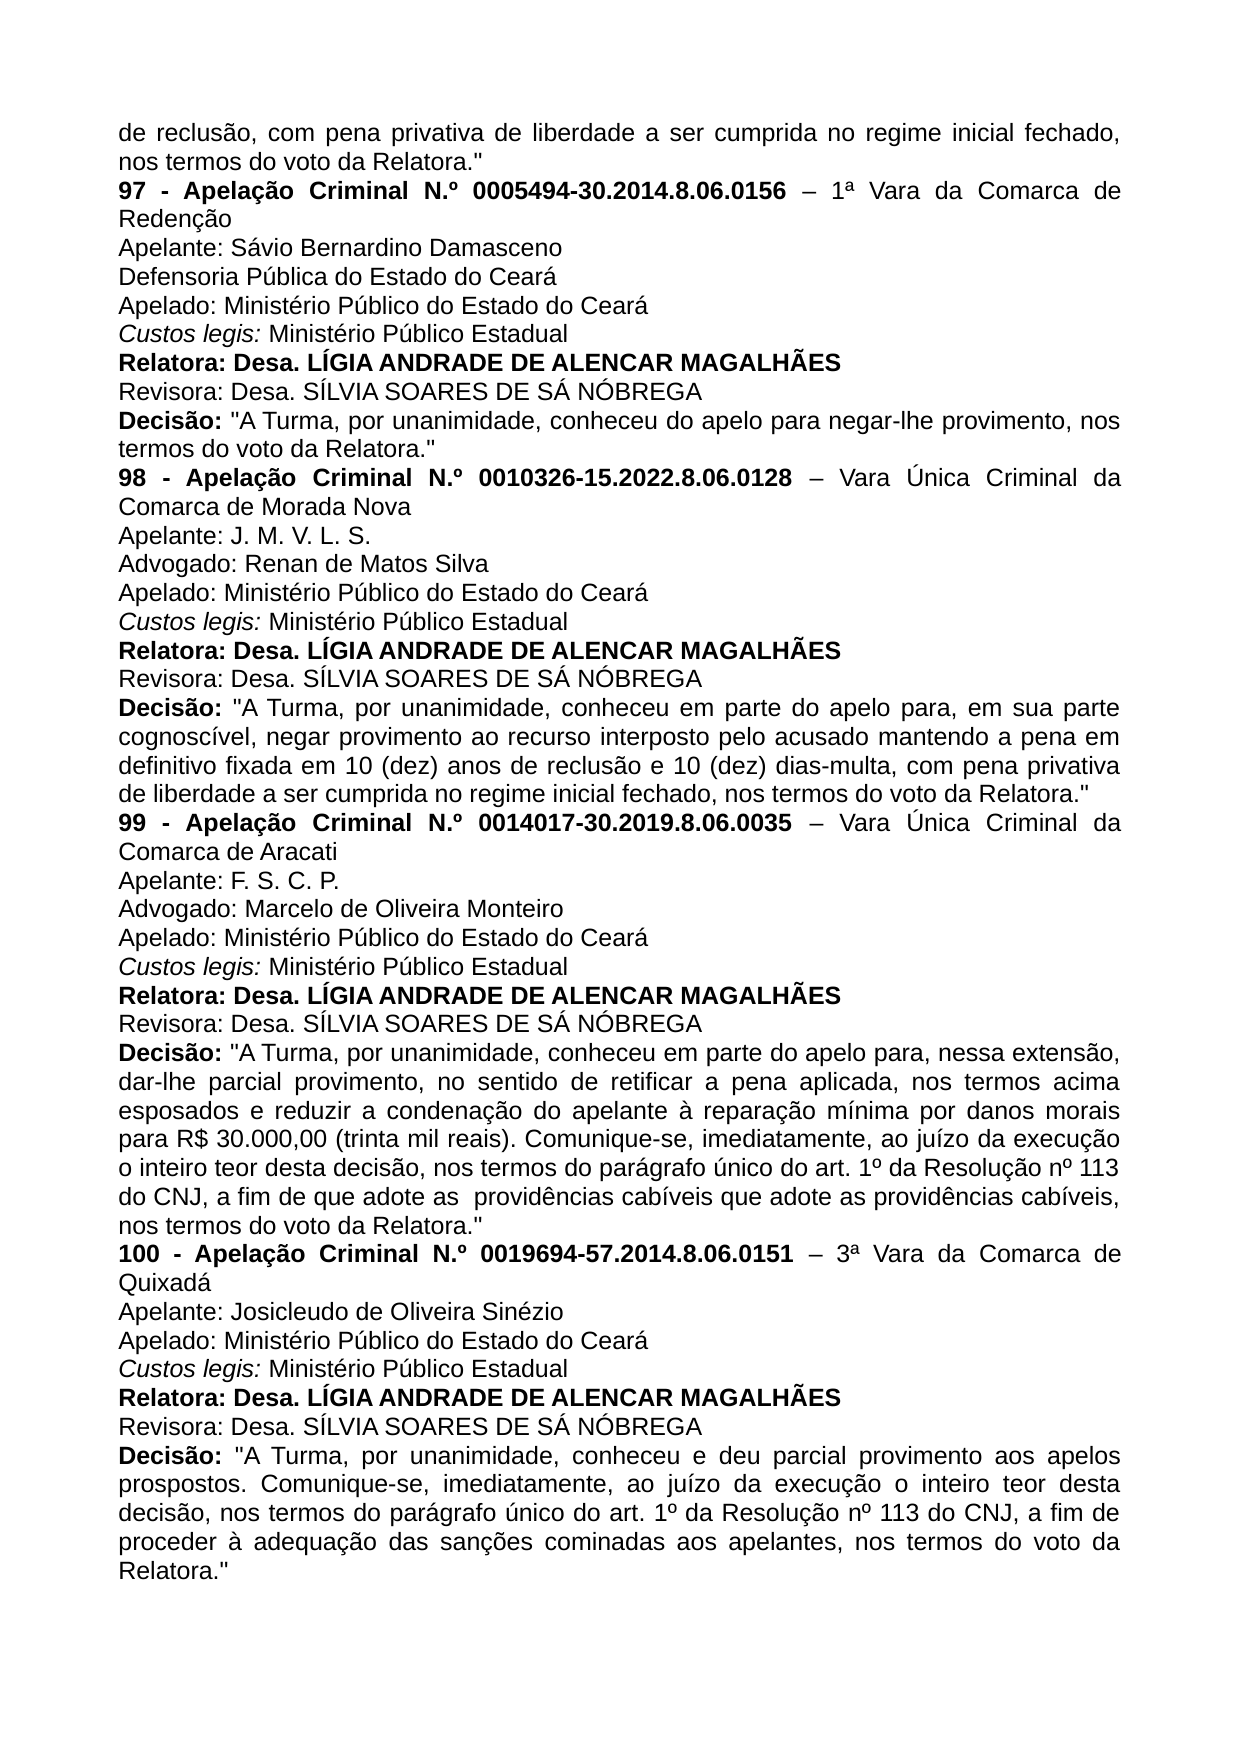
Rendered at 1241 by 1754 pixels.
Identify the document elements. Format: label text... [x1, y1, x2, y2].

text Decisão: "A Turma, por unanimidade, conheceu e deu parcial provimento aos apelos prospostos. Comunique-se, imediatamente, ao juízo da execução o inteiro teor desta decisão, nos termos do parágrafo único do art. 1º da Resolução nº 113 do CNJ, a fim de proceder à adequação das sanções cominadas aos apelantes, nos termos do voto da Relatora." [118, 1441, 1122, 1584]
text Custos legis: Ministério Público Estadual [118, 952, 1122, 981]
text Apelado: Ministério Público do Estado do Ceará [118, 578, 1122, 607]
text 99 - Apelação Criminal N.º 0014017-30.2019.8.06.0035 – Vara Única Criminal da Comarca de Aracati [118, 808, 1122, 866]
text Revisora: Desa. SÍLVIA SOARES DE SÁ NÓBREGA [118, 1412, 1122, 1441]
text 97 - Apelação Criminal N.º 0005494-30.2014.8.06.0156 – 1ª Vara da Comarca de Redenção [118, 176, 1122, 233]
text Defensoria Pública do Estado do Ceará [118, 262, 1122, 291]
text Relatora: Desa. LÍGIA ANDRADE DE ALENCAR MAGALHÃES [118, 636, 1122, 664]
text Revisora: Desa. SÍLVIA SOARES DE SÁ NÓBREGA [118, 377, 1122, 406]
text Relatora: Desa. LÍGIA ANDRADE DE ALENCAR MAGALHÃES [118, 348, 1122, 377]
text Revisora: Desa. SÍLVIA SOARES DE SÁ NÓBREGA [118, 664, 1122, 693]
text Apelado: Ministério Público do Estado do Ceará [118, 923, 1122, 952]
text Apelado: Ministério Público do Estado do Ceará [118, 1326, 1122, 1354]
text Relatora: Desa. LÍGIA ANDRADE DE ALENCAR MAGALHÃES [118, 981, 1122, 1009]
text de reclusão, com pena privativa de liberdade a ser cumprida no regime inicial fechado, nos termos do voto da Relatora." [118, 118, 1122, 176]
text Custos legis: Ministério Público Estadual [118, 319, 1122, 348]
text Apelante: Josicleudo de Oliveira Sinézio [118, 1297, 1122, 1326]
text Apelante: J. M. V. L. S. [118, 521, 1122, 549]
text Apelado: Ministério Público do Estado do Ceará [118, 291, 1122, 319]
text Relatora: Desa. LÍGIA ANDRADE DE ALENCAR MAGALHÃES [118, 1383, 1122, 1412]
text Advogado: Renan de Matos Silva [118, 549, 1122, 578]
text Decisão: "A Turma, por unanimidade, conheceu em parte do apelo para, em sua parte cognoscível, negar provimento ao recurso interposto pelo acusado mantendo a pena em definitivo fixada em 10 (dez) anos de reclusão e 10 (dez) dias-multa, com pena privativa de liberdade a ser cumprida no regime inicial fechado, nos termos do voto da Relatora." [118, 693, 1122, 808]
text Custos legis: Ministério Público Estadual [118, 1354, 1122, 1383]
text Apelante: Sávio Bernardino Damasceno [118, 233, 1122, 262]
text 98 - Apelação Criminal N.º 0010326-15.2022.8.06.0128 – Vara Única Criminal da Comarca de Morada Nova [118, 463, 1122, 521]
text 100 - Apelação Criminal N.º 0019694-57.2014.8.06.0151 – 3ª Vara da Comarca de Quixadá [118, 1239, 1122, 1297]
text Revisora: Desa. SÍLVIA SOARES DE SÁ NÓBREGA [118, 1009, 1122, 1038]
text Apelante: F. S. C. P. [118, 866, 1122, 894]
text Decisão: "A Turma, por unanimidade, conheceu em parte do apelo para, nessa extensão, dar-lhe parcial provimento, no sentido de retificar a pena aplicada, nos termos acima esposados e reduzir a condenação do apelante à reparação mínima por danos morais para R$ 30.000,00 (trinta mil reais). Comunique-se, imediatamente, ao juízo da execução o inteiro teor desta decisão, nos termos do parágrafo único do art. 1º da Resolução nº 113 do CNJ, a fim de que adote as providências cabíveis que adote as providências cabíveis, nos termos do voto da Relatora." [118, 1038, 1122, 1239]
text Advogado: Marcelo de Oliveira Monteiro [118, 894, 1122, 923]
text Custos legis: Ministério Público Estadual [118, 607, 1122, 636]
text Decisão: "A Turma, por unanimidade, conheceu do apelo para negar-lhe provimento, nos termos do voto da Relatora." [118, 406, 1122, 463]
